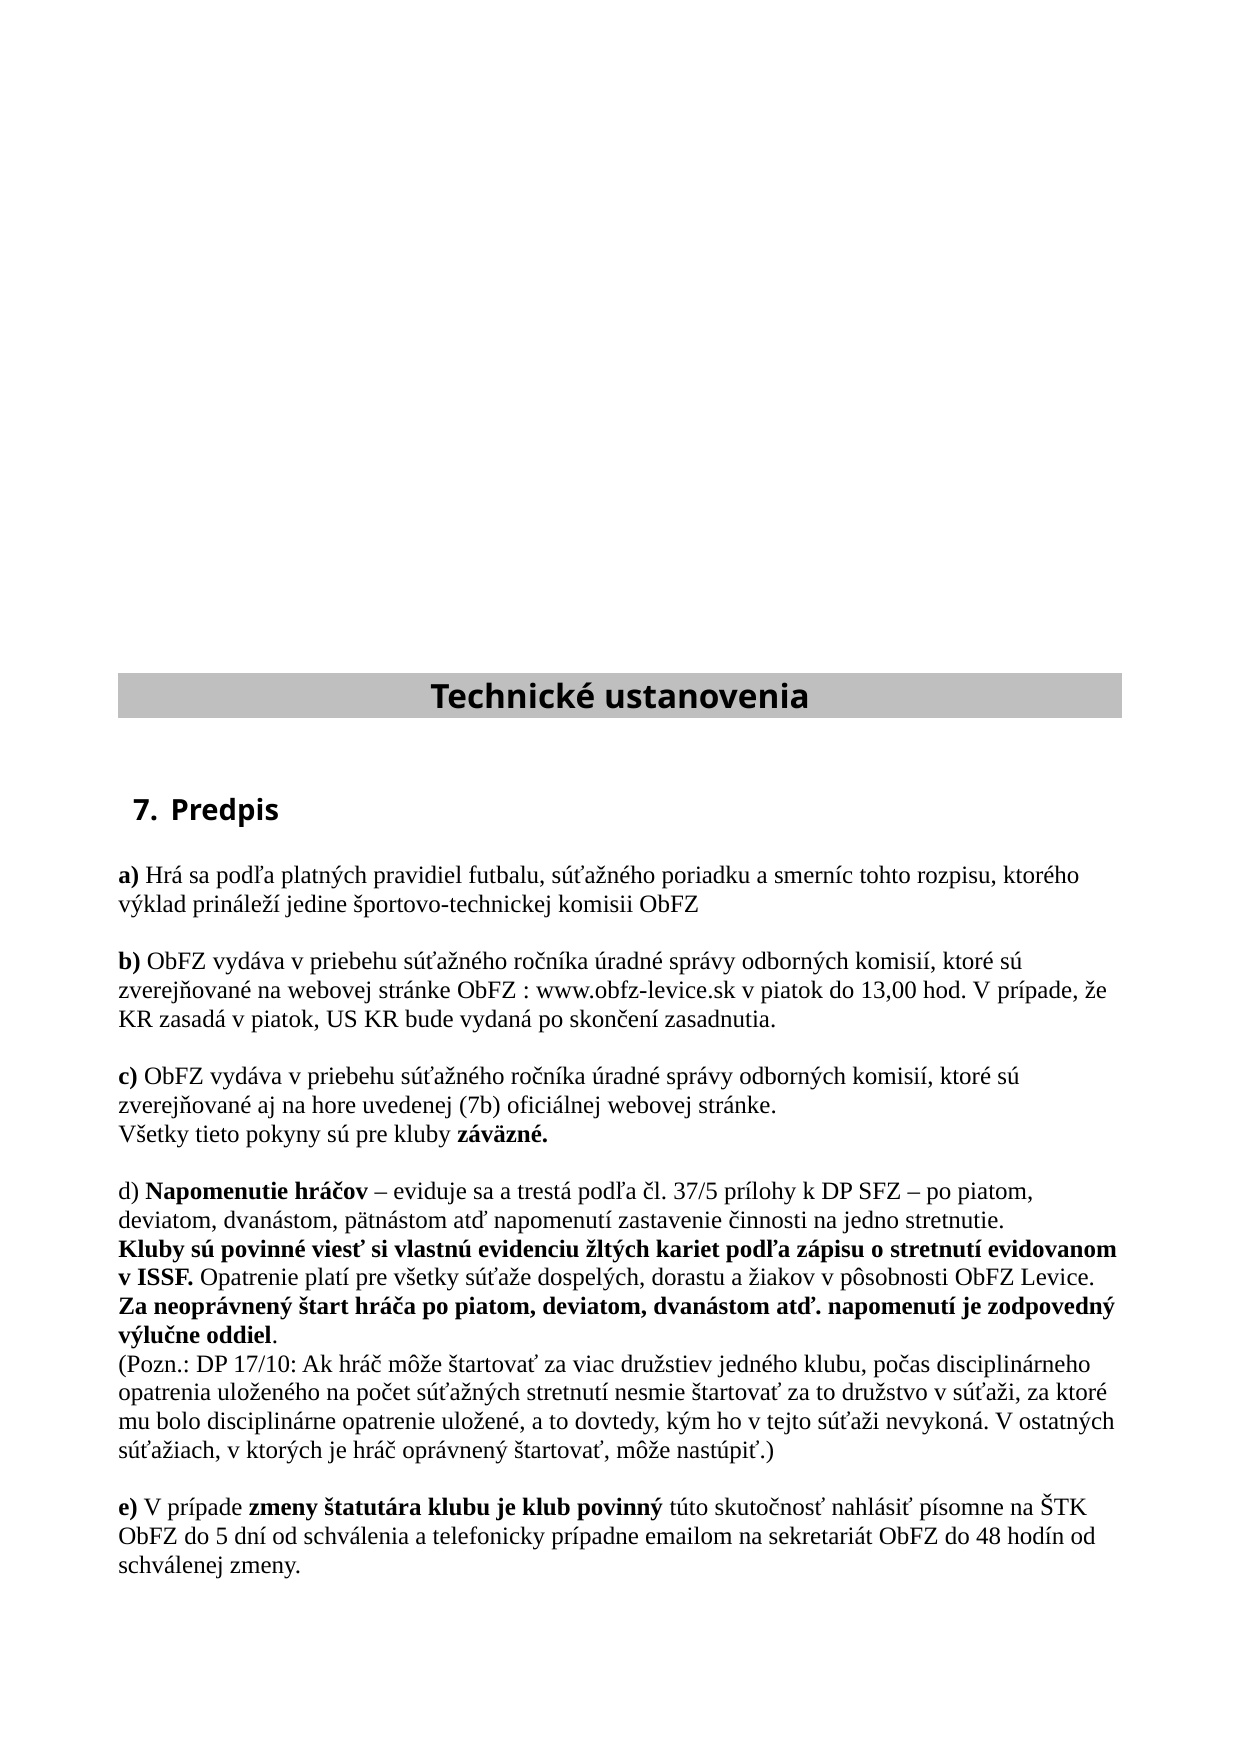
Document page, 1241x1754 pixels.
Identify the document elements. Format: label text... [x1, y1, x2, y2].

text zverejňované na webovej stránke ObFZ : www.obfz-levice.sk v piatok do 13,00 hod. V prípade, že KR zasadá v piatok, US KR bude vydaná po skončení zasadnutia. [118, 975, 1122, 1032]
list Predpis [133, 789, 1122, 829]
text Za neoprávnený štart hráča po piatom, deviatom, dvanástom atď. napomenutí je zodpovedný výlučne oddiel. [118, 1291, 1122, 1349]
text b) ObFZ vydáva v priebehu súťažného ročníka úradné správy odborných komisií, ktoré sú [118, 917, 1122, 975]
text d) Napomenutie hráčov – eviduje sa a trestá podľa čl. 37/5 prílohy k DP SFZ – po piatom, deviatom, dvanástom, pätnástom atď napomenutí zastavenie činnosti na jedno stretnutie. [118, 1147, 1122, 1234]
text (Pozn.: DP 17/10: Ak hráč môže štartovať za viac družstiev jedného klubu, počas disciplinárneho opatrenia uloženého na počet súťažných stretnutí nesmie štartovať za to družstvo v súťaži, za ktoré mu bolo disciplinárne opatrenie uložené, a to dovtedy, kým ho v tejto súťaži nevykoná. V ostatných súťažiach, v ktorých je hráč oprávnený štartovať, môže nastúpiť.) [118, 1349, 1122, 1464]
text Všetky tieto pokyny sú pre kluby záväzné. [118, 1119, 1122, 1147]
text c) ObFZ vydáva v priebehu súťažného ročníka úradné správy odborných komisií, ktoré sú [118, 1032, 1122, 1090]
text Technické ustanovenia [118, 673, 1122, 718]
text zverejňované aj na hore uvedenej (7b) oficiálnej webovej stránke. [118, 1090, 1122, 1119]
text Kluby sú povinné viesť si vlastnú evidenciu žltých kariet podľa zápisu o stretnutí evidovanom v ISSF. Opatrenie platí pre všetky súťaže dospelých, dorastu a žiakov v pôsobnosti ObFZ Levice. [118, 1234, 1122, 1291]
text e) V prípade zmeny štatutára klubu je klub povinný túto skutočnosť nahlásiť písomne na ŠTK ObFZ do 5 dní od schválenia a telefonicky prípadne emailom na sekretariát ObFZ do 48 hodín od schválenej zmeny. [118, 1464, 1122, 1579]
text a) Hrá sa podľa platných pravidiel futbalu, súťažného poriadku a smerníc tohto rozpisu, ktorého výklad prináleží jedine športovo-technickej komisii ObFZ [118, 860, 1122, 917]
